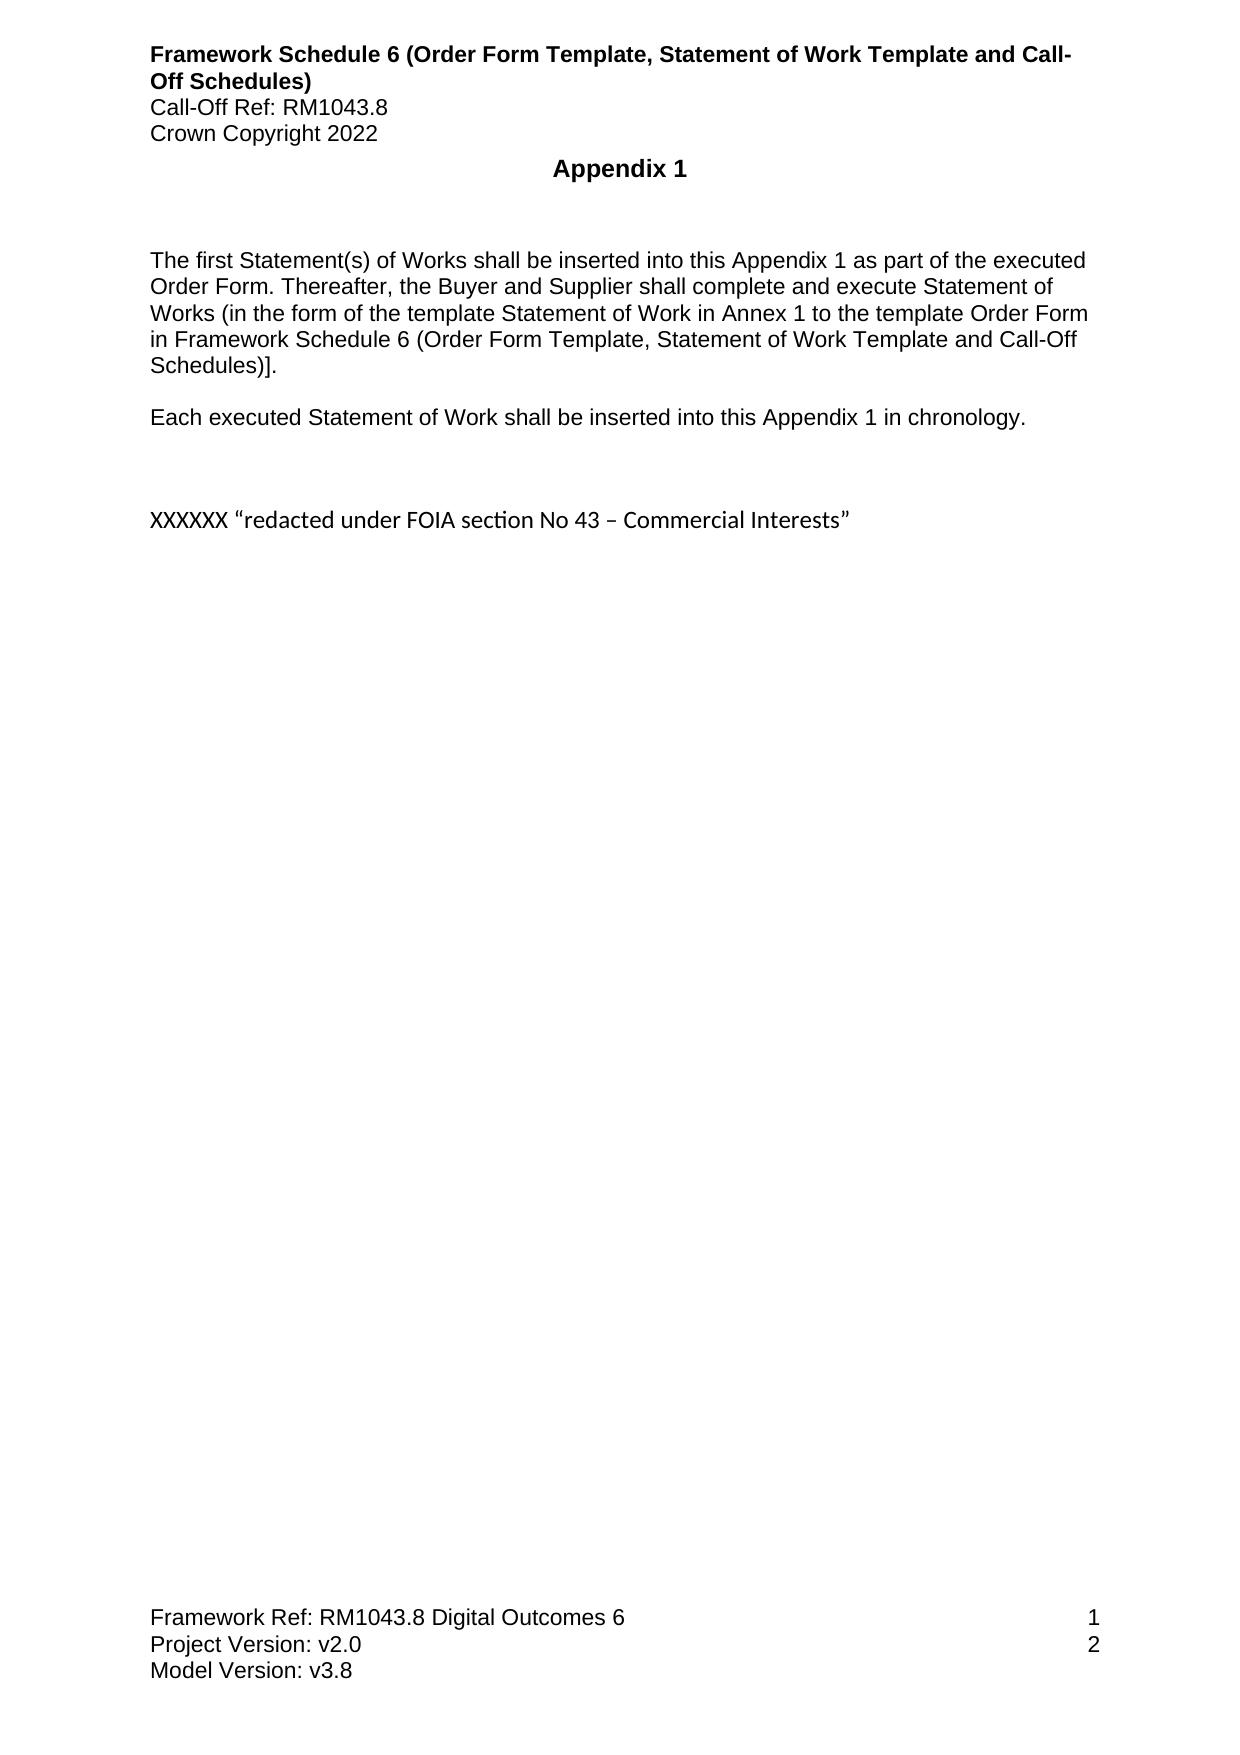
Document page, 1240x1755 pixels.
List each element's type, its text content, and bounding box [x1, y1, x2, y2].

text The first Statement(s) of Works shall be inserted into this Appendix 1 as part of the executed Order Form. Thereafter, the Buyer and Supplier shall complete and execute Statement of Works (in the form of the template Statement of Work in Annex 1 to the template Order Form in Framework Schedule 6 (Order Form Template, Statement of Work Template and Call-Off Schedules)]. [150, 247, 1089, 378]
subtitle Appendix 1 [150, 154, 1089, 183]
text Each executed Statement of Work shall be inserted into this Appendix 1 in chronology. [150, 403, 1089, 430]
text XXXXXX “redacted under FOIA section No 43 – Commercial Interests” [150, 504, 1089, 535]
